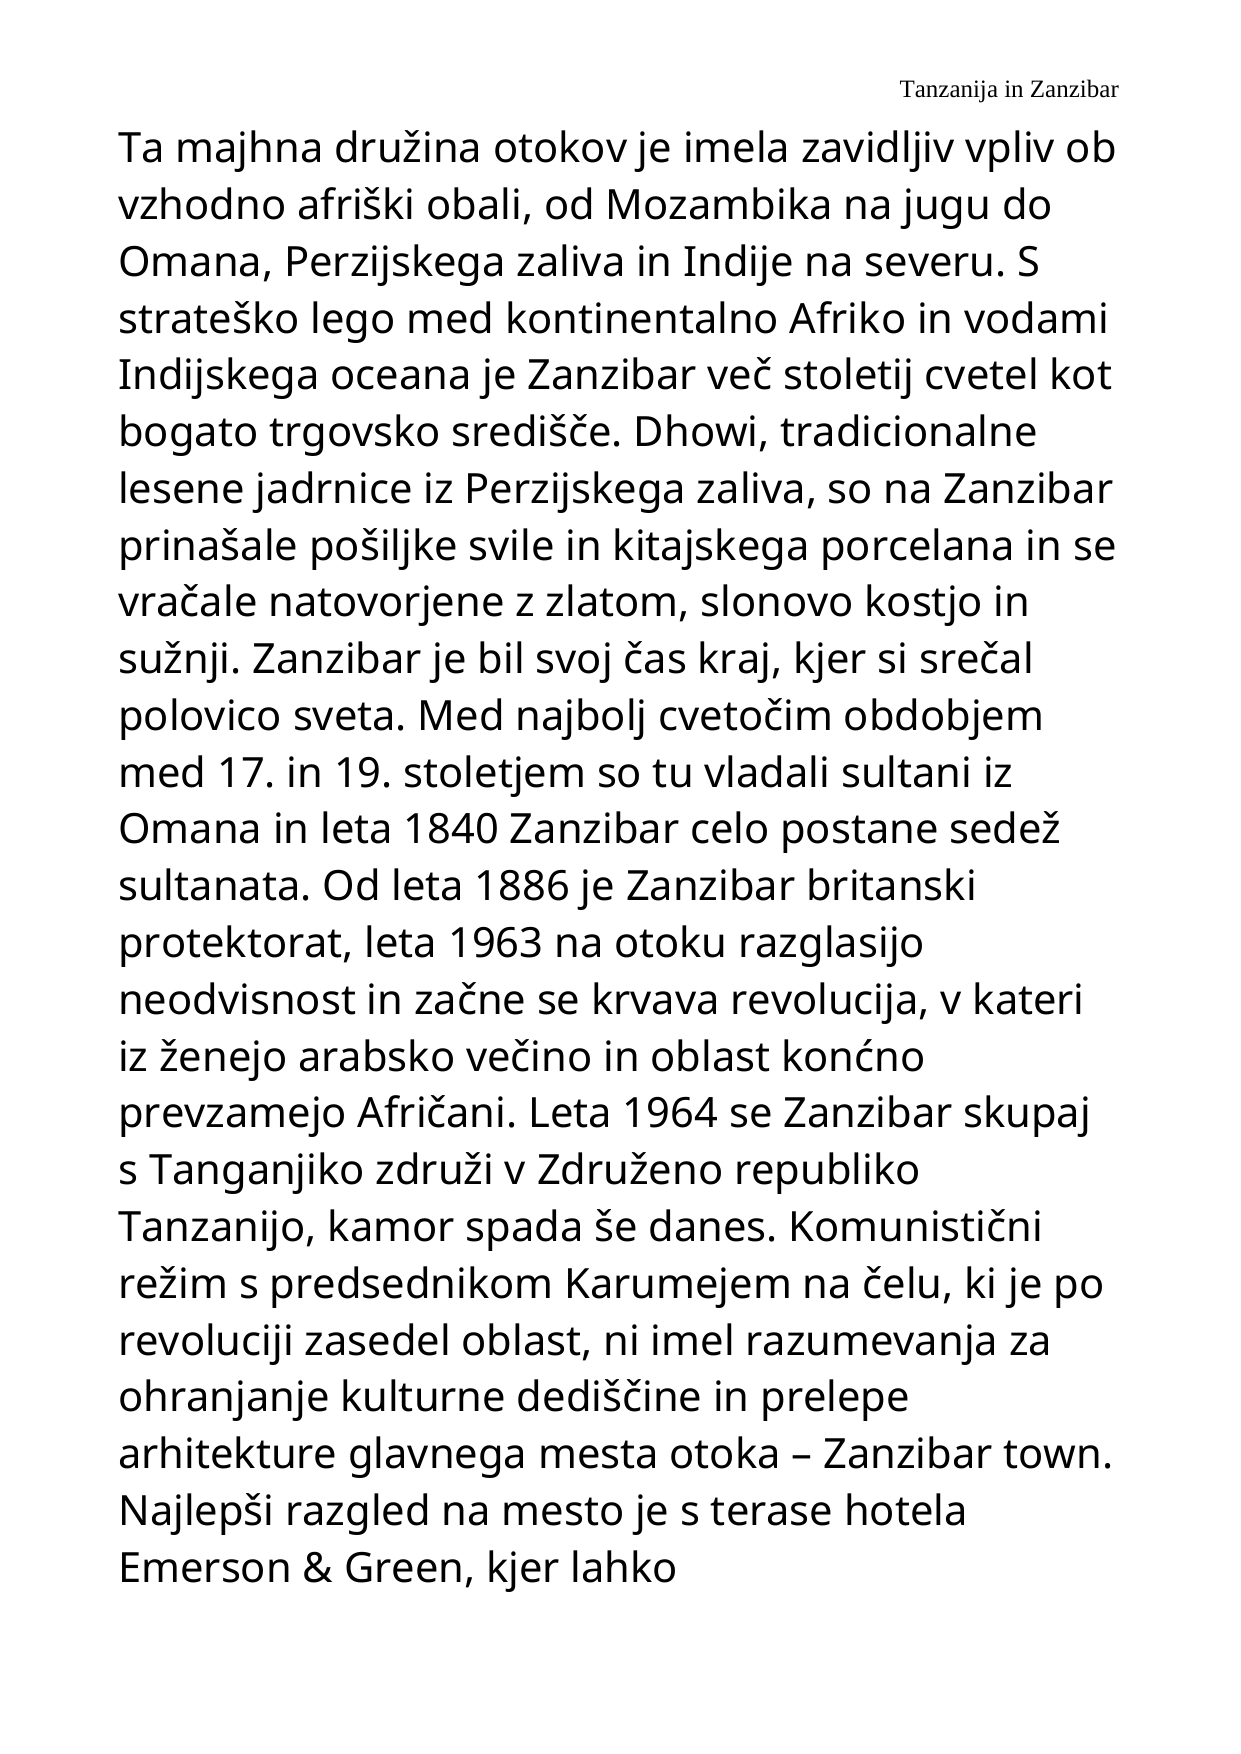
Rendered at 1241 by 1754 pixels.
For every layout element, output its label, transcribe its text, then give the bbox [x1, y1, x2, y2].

subtitle ohranjanje kulturne dediščine in prelepe arhitekture glavnega mesta otoka – Zanzibar town. Najlepši razgled na mesto je s terase hotela Emerson & Green, kjer lahko [118, 1367, 1122, 1594]
subtitle Ta majhna družina otokov je imela zavidljiv vpliv ob vzhodno afriški obali, od Mozambika na jugu do Omana, Perzijskega zaliva in Indije na severu. S strateško lego med kontinentalno Afriko in vodami Indijskega oceana je Zanzibar več stoletij cvetel kot bogato trgovsko središče. Dhowi, tradicionalne lesene jadrnice iz Perzijskega zaliva, so na Zanzibar prinašale pošiljke svile in kitajskega porcelana in se vračale natovorjene z zlatom, slonovo kostjo in sužnji. Zanzibar je bil svoj čas kraj, kjer si srečal polovico sveta. Med najbolj cvetočim obdobjem med 17. in 19. stoletjem so tu vladali sultani iz Omana in leta 1840 Zanzibar celo postane sedež sultanata. Od leta 1886 je Zanzibar britanski protektorat, leta 1963 na otoku razglasijo neodvisnost in začne se krvava revolucija, v kateri iz ženejo arabsko večino in oblast konćno prevzamejo Afričani. Leta 1964 se Zanzibar skupaj s Tanganjiko združi v Združeno republiko Tanzanijo, kamor spada še danes. Komunistični režim s predsednikom Karumejem na čelu, ki je po revoluciji zasedel oblast, ni imel razumevanja za [118, 118, 1122, 1367]
